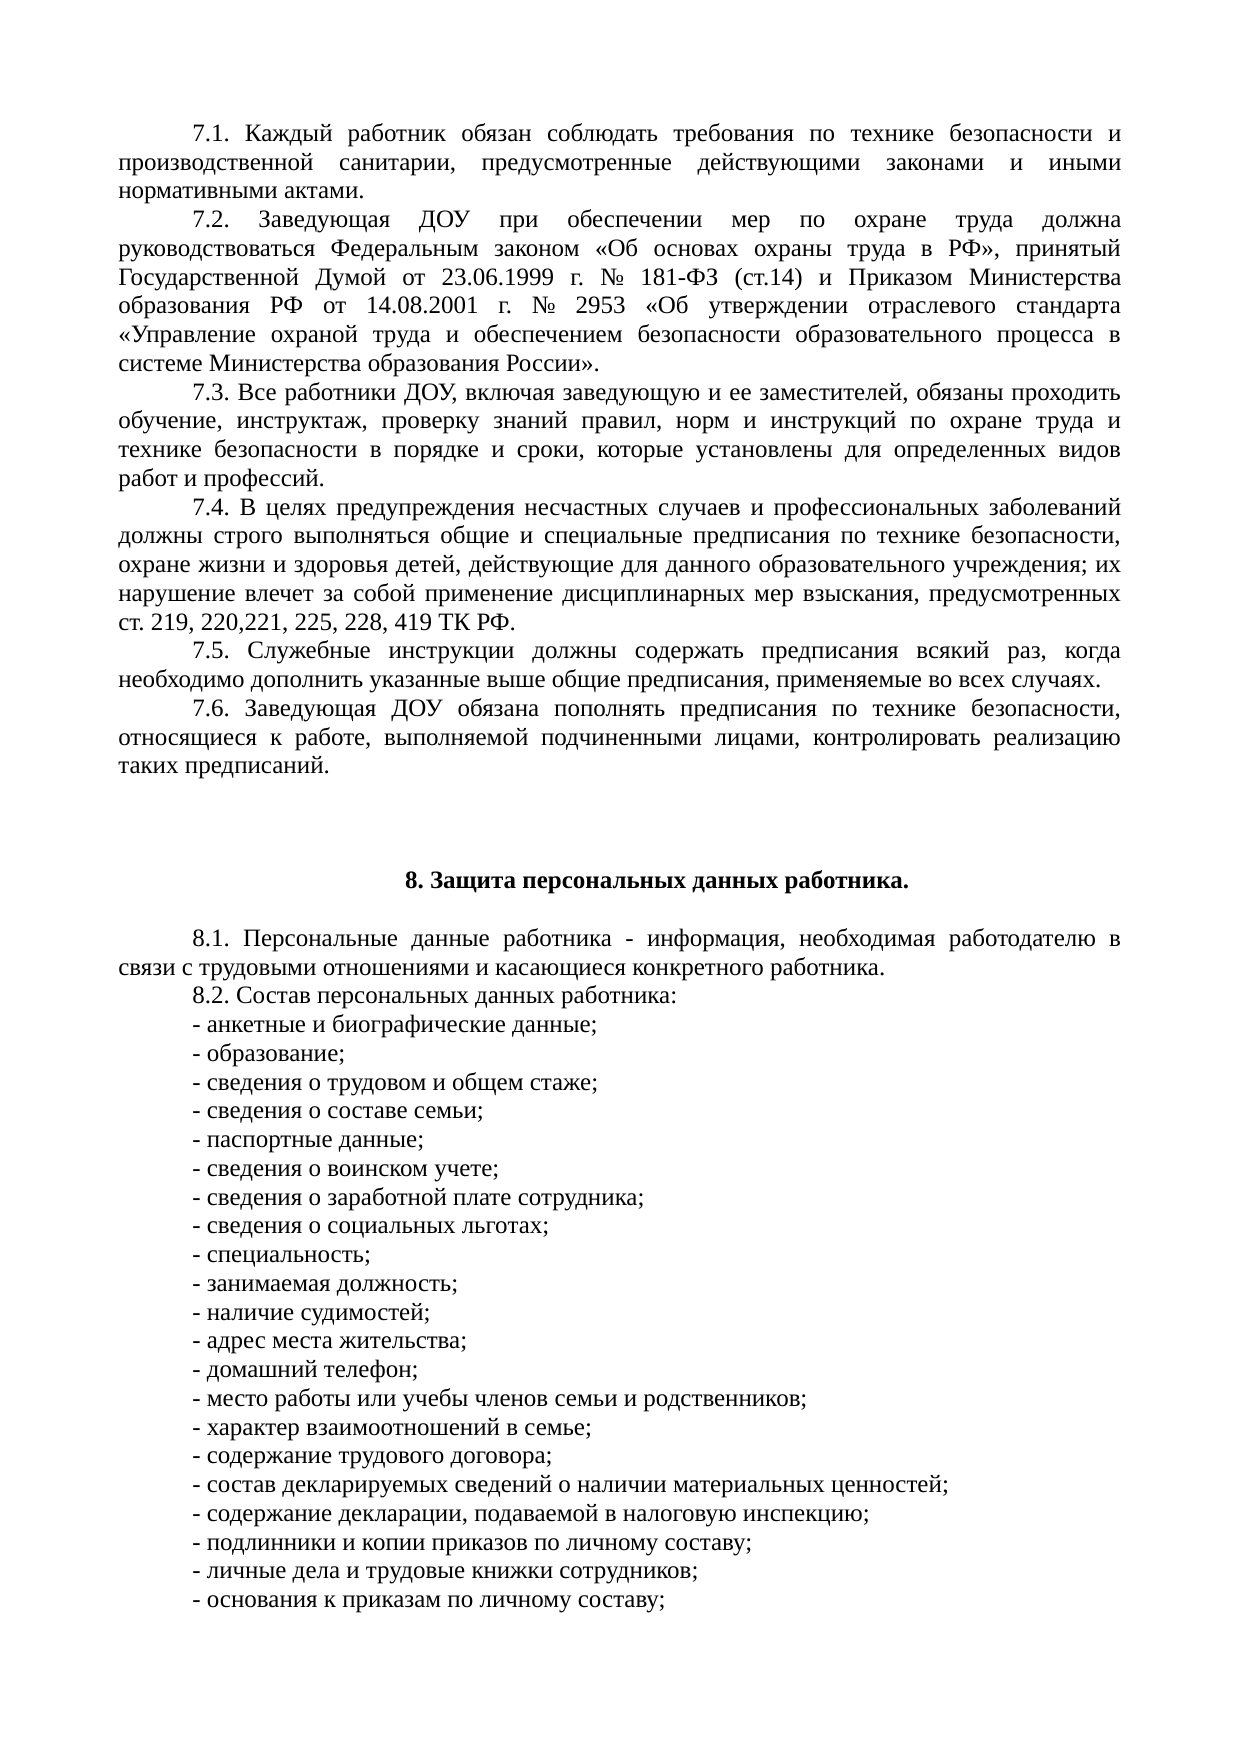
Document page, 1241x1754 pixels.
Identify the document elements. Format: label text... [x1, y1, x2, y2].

text - паспортные данные; [118, 1124, 1122, 1153]
text - образование; [118, 1038, 1122, 1067]
text - подлинники и копии приказов по личному составу; [118, 1527, 1122, 1556]
text - домашний телефон; [118, 1354, 1122, 1383]
text - сведения о заработной плате сотрудника; [118, 1182, 1122, 1211]
text - основания к приказам по личному составу; [118, 1584, 1122, 1613]
text - личные дела и трудовые книжки сотрудников; [118, 1556, 1122, 1584]
text - состав декларируемых сведений о наличии материальных ценностей; [118, 1469, 1122, 1498]
text - сведения о составе семьи; [118, 1096, 1122, 1124]
text 8.2. Состав персональных данных работника: [118, 981, 1122, 1009]
text - наличие судимостей; [118, 1297, 1122, 1326]
text - место работы или учебы членов семьи и родственников; [118, 1383, 1122, 1412]
text - сведения о воинском учете; [118, 1153, 1122, 1182]
text - сведения о трудовом и общем стаже; [118, 1067, 1122, 1096]
text - характер взаимоотношений в семье; [118, 1412, 1122, 1441]
text 8.1. Персональные данные работника - информация, необходимая работодателю в связи с трудовыми отношениями и касающиеся конкретного работника. [118, 923, 1122, 981]
text - сведения о социальных льготах; [118, 1211, 1122, 1239]
text 8. Защита персональных данных работника. [118, 866, 1122, 894]
text - анкетные и биографические данные; [118, 1009, 1122, 1038]
text 7.2. Заведующая ДОУ при обеспечении мер по охране труда должна руководствоваться Федеральным законом «Об основах охраны труда в РФ», принятый Государственной Думой от 23.06.1999 г. № 181-ФЗ (ст.14) и Приказом Министерства образования РФ от 14.08.2001 г. № 2953 «Об утверждении отраслевого стандарта «Управление охраной труда и обеспечением безопасности образовательного процесса в системе Министерства образования России». [118, 204, 1122, 377]
text 7.6. Заведующая ДОУ обязана пополнять предписания по технике безопасности, относящиеся к работе, выполняемой подчиненными лицами, контролировать реализацию таких предписаний. [118, 693, 1122, 779]
text 7.1. Каждый работник обязан соблюдать требования по технике безопасности и производственной санитарии, предусмотренные действующими законами и иными нормативными актами. [118, 118, 1122, 204]
text - адрес места жительства; [118, 1326, 1122, 1354]
text - занимаемая должность; [118, 1268, 1122, 1297]
text - содержание декларации, подаваемой в налоговую инспекцию; [118, 1498, 1122, 1527]
text 7.3. Все работники ДОУ, включая заведующую и ее заместителей, обязаны проходить обучение, инструктаж, проверку знаний правил, норм и инструкций по охране труда и технике безопасности в порядке и сроки, которые установлены для определенных видов работ и профессий. [118, 377, 1122, 492]
text 7.5. Служебные инструкции должны содержать предписания всякий раз, когда необходимо дополнить указанные выше общие предписания, применяемые во всех случаях. [118, 636, 1122, 693]
text - содержание трудового договора; [118, 1441, 1122, 1469]
text 7.4. В целях предупреждения несчастных случаев и профессиональных заболеваний должны строго выполняться общие и специальные предписания по технике безопасности, охране жизни и здоровья детей, действующие для данного образовательного учреждения; их нарушение влечет за собой применение дисциплинарных мер взыскания, предусмотренных ст. 219, 220,221, 225, 228, 419 ТК РФ. [118, 492, 1122, 636]
text - специальность; [118, 1239, 1122, 1268]
